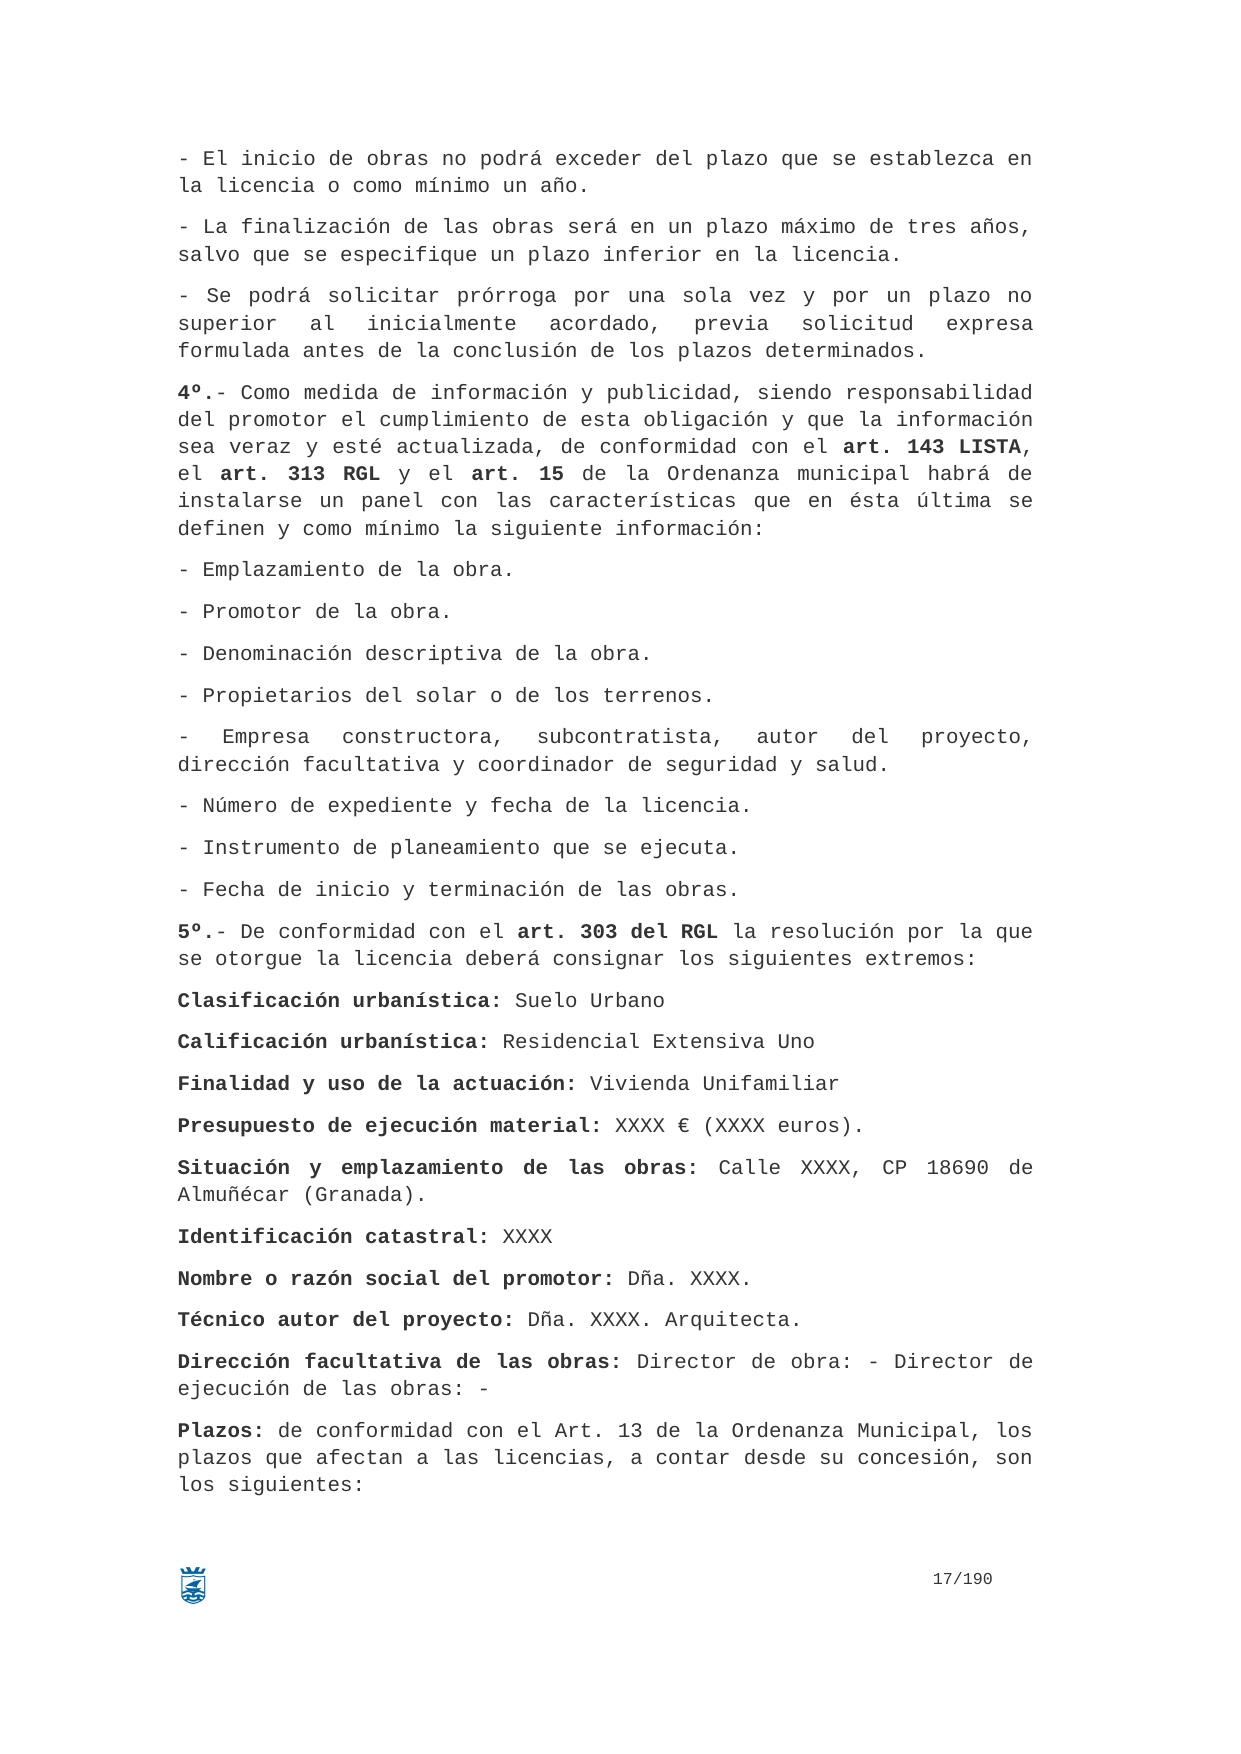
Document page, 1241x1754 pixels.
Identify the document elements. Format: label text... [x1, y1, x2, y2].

text Dirección facultativa de las obras: Director de obra: - Director de ejecución de las obras: - [177, 1351, 1033, 1402]
text Nombre o razón social del promotor: Dña. XXXX. [177, 1267, 1033, 1291]
text - Empresa constructora, subcontratista, autor del proyecto, dirección facultativa y coordinador de seguridad y salud. [177, 726, 1033, 777]
text 4º.- Como medida de información y publicidad, siendo responsabilidad del promotor el cumplimiento de esta obligación y que la información sea veraz y esté actualizada, de conformidad con el art. 143 LISTA, el art. 313 RGL y el art. 15 de la Ordenanza municipal habrá de instalarse un panel con las características que en ésta última se definen y como mínimo la siguiente información: [177, 382, 1033, 541]
text - Denominación descriptiva de la obra. [177, 643, 1033, 667]
text - Propietarios del solar o de los terrenos. [177, 685, 1033, 708]
text - Número de expediente y fecha de la licencia. [177, 795, 1033, 819]
text Calificación urbanística: Residencial Extensiva Uno [177, 1031, 1033, 1055]
text - La finalización de las obras será en un plazo máximo de tres años, salvo que se especifique un plazo inferior en la licencia. [177, 217, 1033, 267]
text - Fecha de inicio y terminación de las obras. [177, 879, 1033, 903]
text - Se podrá solicitar prórroga por una sola vez y por un plazo no superior al inicialmente acordado, previa solicitud expresa formulada antes de la conclusión de los plazos determinados. [177, 286, 1033, 363]
picture [177, 1562, 208, 1607]
text - El inicio de obras no podrá exceder del plazo que se establezca en la licencia o como mínimo un año. [177, 148, 1033, 198]
text - Instrumento de planeamiento que se ejecuta. [177, 837, 1033, 861]
text - Promotor de la obra. [177, 601, 1033, 625]
text Técnico autor del proyecto: Dña. XXXX. Arquitecta. [177, 1309, 1033, 1333]
text 5º.- De conformidad con el art. 303 del RGL la resolución por la que se otorgue la licencia deberá consignar los siguientes extremos: [177, 921, 1033, 972]
text Plazos: de conformidad con el Art. 13 de la Ordenanza Municipal, los plazos que afectan a las licencias, a contar desde su concesión, son los siguientes: [177, 1420, 1033, 1498]
text Presupuesto de ejecución material: XXXX € (XXXX euros). [177, 1115, 1033, 1139]
text Situación y emplazamiento de las obras: Calle XXXX, CP 18690 de Almuñécar (Granada). [177, 1157, 1033, 1208]
text Identificación catastral: XXXX [177, 1226, 1033, 1249]
text Clasificación urbanística: Suelo Urbano [177, 990, 1033, 1013]
text - Emplazamiento de la obra. [177, 559, 1033, 583]
text Finalidad y uso de la actuación: Vivienda Unifamiliar [177, 1073, 1033, 1097]
